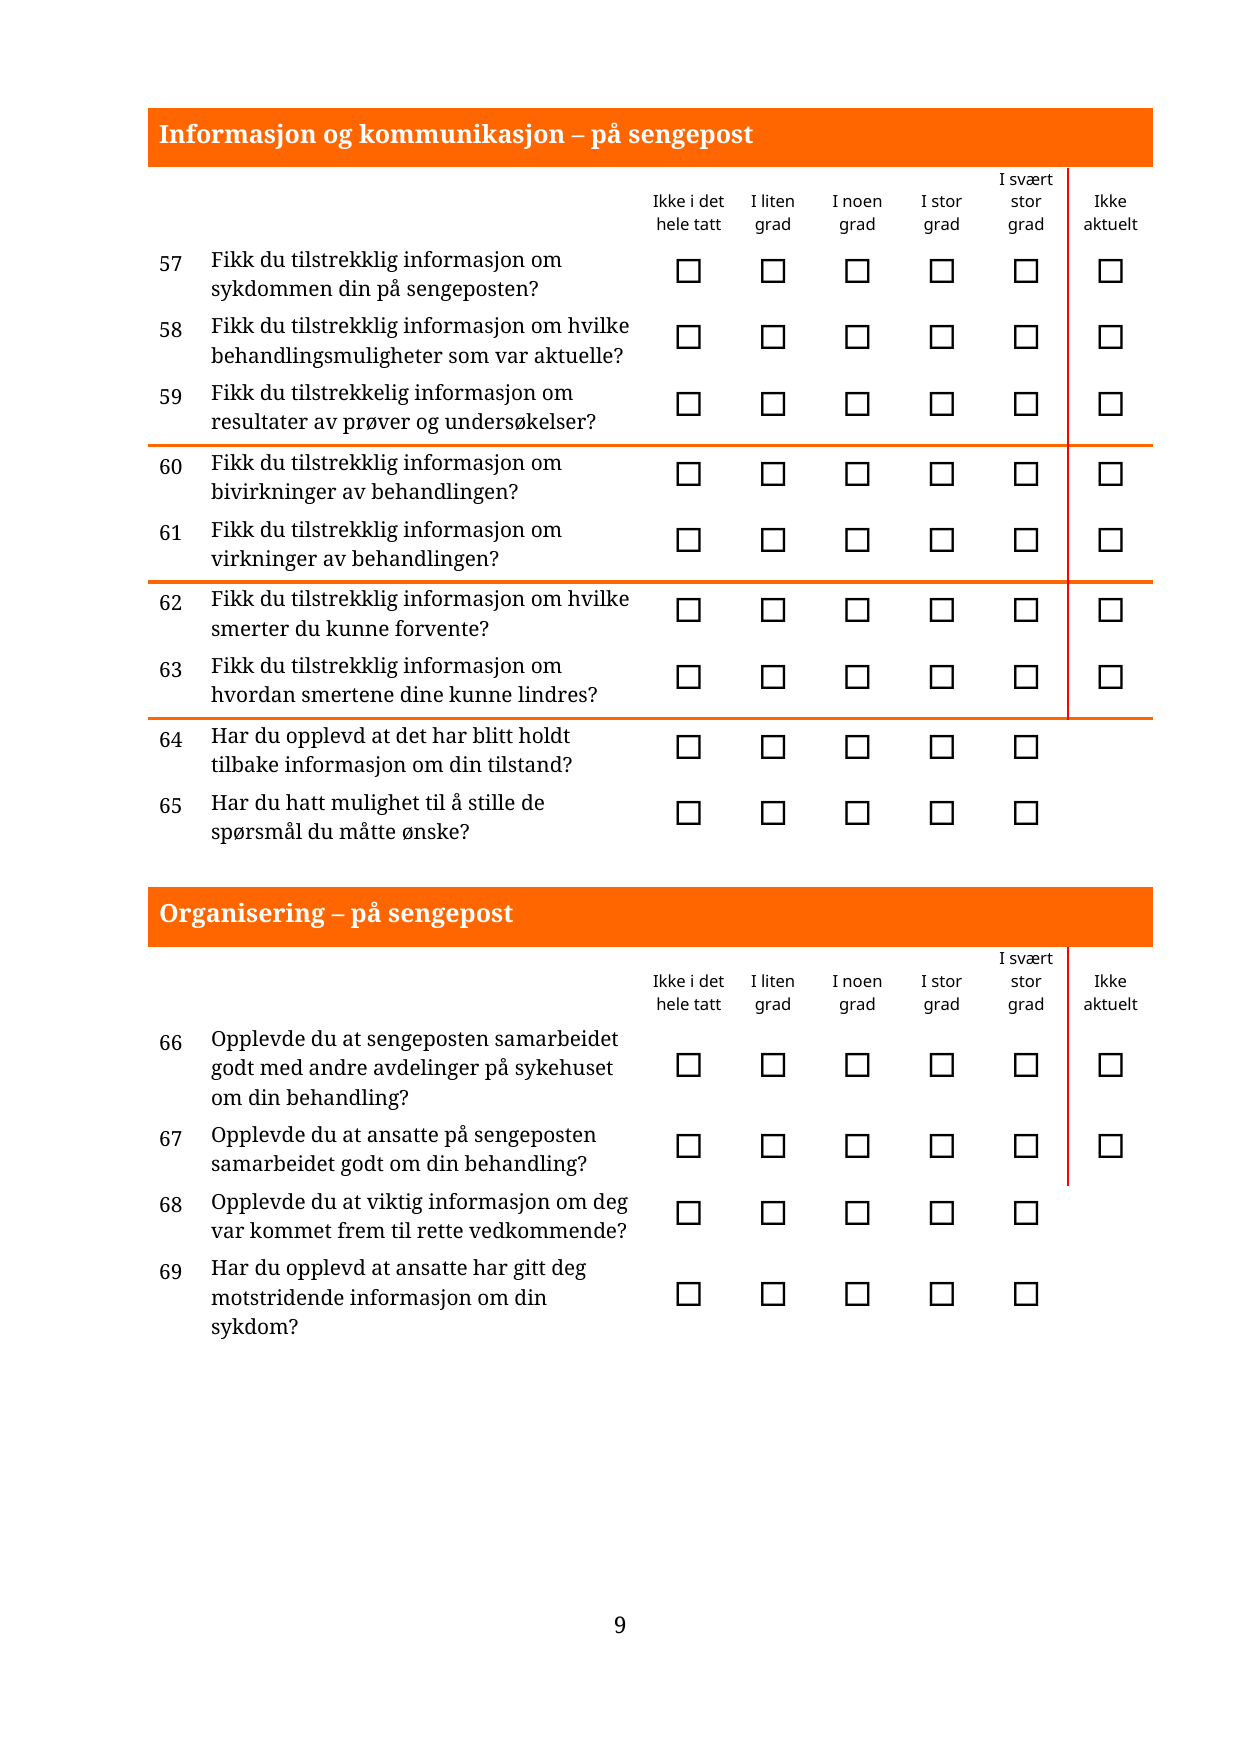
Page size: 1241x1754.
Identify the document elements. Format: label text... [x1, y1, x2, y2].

table_cell Har du hatt mulighet til å stille de spørsmål du måtte ønske? [200, 787, 646, 853]
table_cell Fikk du tilstrekklig informasjon om hvordan smertene dine kunne lindres? [200, 650, 646, 717]
table_cell [148, 168, 199, 244]
table_cell  [1069, 447, 1153, 514]
table_cell  [731, 1023, 815, 1119]
table_cell Har du opplevd at det har blitt holdt tilbake informasjon om din tilstand? [200, 720, 646, 787]
table_cell  [646, 1186, 731, 1252]
table_cell  [731, 377, 815, 444]
table_cell  [900, 514, 984, 580]
table_cell  [1069, 244, 1153, 311]
table_cell  [984, 584, 1067, 650]
table_cell  [731, 1119, 815, 1186]
table_cell  [815, 1023, 899, 1119]
table_cell  [1069, 1023, 1153, 1119]
table_cell  [731, 1253, 815, 1348]
table_cell I stor grad [900, 947, 984, 1023]
table_cell  [900, 377, 984, 444]
table_cell  [900, 650, 984, 717]
table_cell 57 [148, 244, 199, 311]
table_cell [200, 947, 646, 1023]
table_cell 58 [148, 311, 199, 377]
table_cell  [900, 447, 984, 514]
table_cell  [984, 244, 1067, 311]
table_cell  [731, 787, 815, 853]
table_cell Har du opplevd at ansatte har gitt deg motstridende informasjon om din sykdom? [200, 1253, 646, 1348]
table_cell  [731, 244, 815, 311]
table_cell Fikk du tilstrekklig informasjon om hvilke smerter du kunne forvente? [200, 584, 646, 650]
table_cell  [815, 1186, 899, 1252]
table_cell  [984, 1119, 1067, 1186]
table_cell  [646, 1023, 731, 1119]
table_cell Fikk du tilstrekklig informasjon om virkninger av behandlingen? [200, 514, 646, 580]
table_cell I liten grad [731, 947, 815, 1023]
table_cell  [900, 1186, 984, 1252]
table_cell  [815, 584, 899, 650]
table_cell  [1069, 584, 1153, 650]
table_cell Fikk du tilstrekklig informasjon om bivirkninger av behandlingen? [200, 447, 646, 514]
table_cell  [731, 447, 815, 514]
table_cell  [984, 377, 1067, 444]
table_cell  [1069, 377, 1153, 444]
table_cell  [900, 787, 984, 853]
table_cell  [900, 584, 984, 650]
table_cell 67 [148, 1119, 199, 1186]
table_cell Ikke i det hele tatt [646, 947, 731, 1023]
table_cell [200, 168, 646, 244]
table_cell  [984, 720, 1068, 787]
table_cell  [900, 311, 984, 377]
table_cell  [731, 514, 815, 580]
table_cell 60 [148, 447, 199, 514]
table_cell  [815, 650, 899, 717]
table_cell  [984, 1253, 1068, 1348]
table_header Organisering – på sengepost [148, 887, 1153, 947]
table_cell  [984, 311, 1067, 377]
table_cell  [900, 1119, 984, 1186]
table_cell Ikke aktuelt [1069, 168, 1153, 244]
table_cell Fikk du tilstrekklig informasjon om hvilke behandlingsmuligheter som var aktuelle? [200, 311, 646, 377]
table_cell  [1069, 650, 1153, 717]
table_cell  [731, 720, 815, 787]
table_cell  [900, 244, 984, 311]
table_cell  [984, 650, 1067, 717]
table_cell  [900, 720, 984, 787]
table_cell [148, 947, 199, 1023]
table_cell  [815, 244, 899, 311]
table_cell  [815, 514, 899, 580]
table_cell  [731, 311, 815, 377]
table_cell  [646, 584, 731, 650]
table_cell 69 [148, 1253, 199, 1348]
table_cell  [815, 720, 899, 787]
table_cell Ikke i det hele tatt [646, 168, 731, 244]
table_cell  [646, 1119, 731, 1186]
table_cell  [984, 787, 1068, 853]
table_cell Fikk du tilstrekkelig informasjon om resultater av prøver og undersøkelser? [200, 377, 646, 444]
table_cell  [646, 514, 731, 580]
table_cell Opplevde du at sengeposten samarbeidet godt med andre avdelinger på sykehuset om din behandling? [200, 1023, 646, 1119]
table_cell  [815, 377, 899, 444]
table_cell  [646, 244, 731, 311]
table_cell  [731, 584, 815, 650]
table_cell Opplevde du at ansatte på sengeposten samarbeidet godt om din behandling? [200, 1119, 646, 1186]
table_cell Opplevde du at viktig informasjon om deg var kommet frem til rette vedkommende? [200, 1186, 646, 1252]
table_cell  [731, 650, 815, 717]
table_cell Ikke aktuelt [1069, 947, 1153, 1023]
table_cell 62 [148, 584, 199, 650]
table_cell 64 [148, 720, 199, 787]
table_cell I svært stor grad [984, 947, 1067, 1023]
table_cell  [646, 311, 731, 377]
table_cell [1068, 787, 1153, 853]
table_cell  [1069, 1119, 1153, 1186]
table_cell [1068, 720, 1153, 787]
table_cell  [646, 650, 731, 717]
table_cell 66 [148, 1023, 199, 1119]
table_cell [1068, 1186, 1153, 1252]
table_cell  [815, 311, 899, 377]
table_cell [1068, 1253, 1153, 1348]
table_cell 68 [148, 1186, 199, 1252]
table_cell  [1069, 514, 1153, 580]
table_cell  [731, 1186, 815, 1252]
table_header Informasjon og kommunikasjon – på sengepost [148, 108, 1153, 167]
table_cell  [984, 1186, 1068, 1252]
table_cell I noen grad [815, 947, 899, 1023]
table_cell  [1069, 311, 1153, 377]
table_cell  [646, 720, 731, 787]
table_cell  [900, 1023, 984, 1119]
table_cell  [984, 514, 1067, 580]
table_cell  [815, 1253, 899, 1348]
table_cell 59 [148, 377, 199, 444]
table_cell  [815, 447, 899, 514]
table_cell  [815, 787, 899, 853]
table_cell I noen grad [815, 168, 899, 244]
table_cell  [984, 1023, 1067, 1119]
table_cell I liten grad [731, 168, 815, 244]
table_cell  [646, 1253, 731, 1348]
table_cell 63 [148, 650, 199, 717]
table_cell I stor grad [900, 168, 984, 244]
table_cell  [900, 1253, 984, 1348]
table_cell  [646, 377, 731, 444]
table_cell  [646, 787, 731, 853]
table_cell  [815, 1119, 899, 1186]
table_cell Fikk du tilstrekklig informasjon om sykdommen din på sengeposten? [200, 244, 646, 311]
table_cell 61 [148, 514, 199, 580]
table_cell 65 [148, 787, 199, 853]
table_cell  [646, 447, 731, 514]
table_cell  [984, 447, 1067, 514]
table_cell I svært stor grad [984, 168, 1067, 244]
